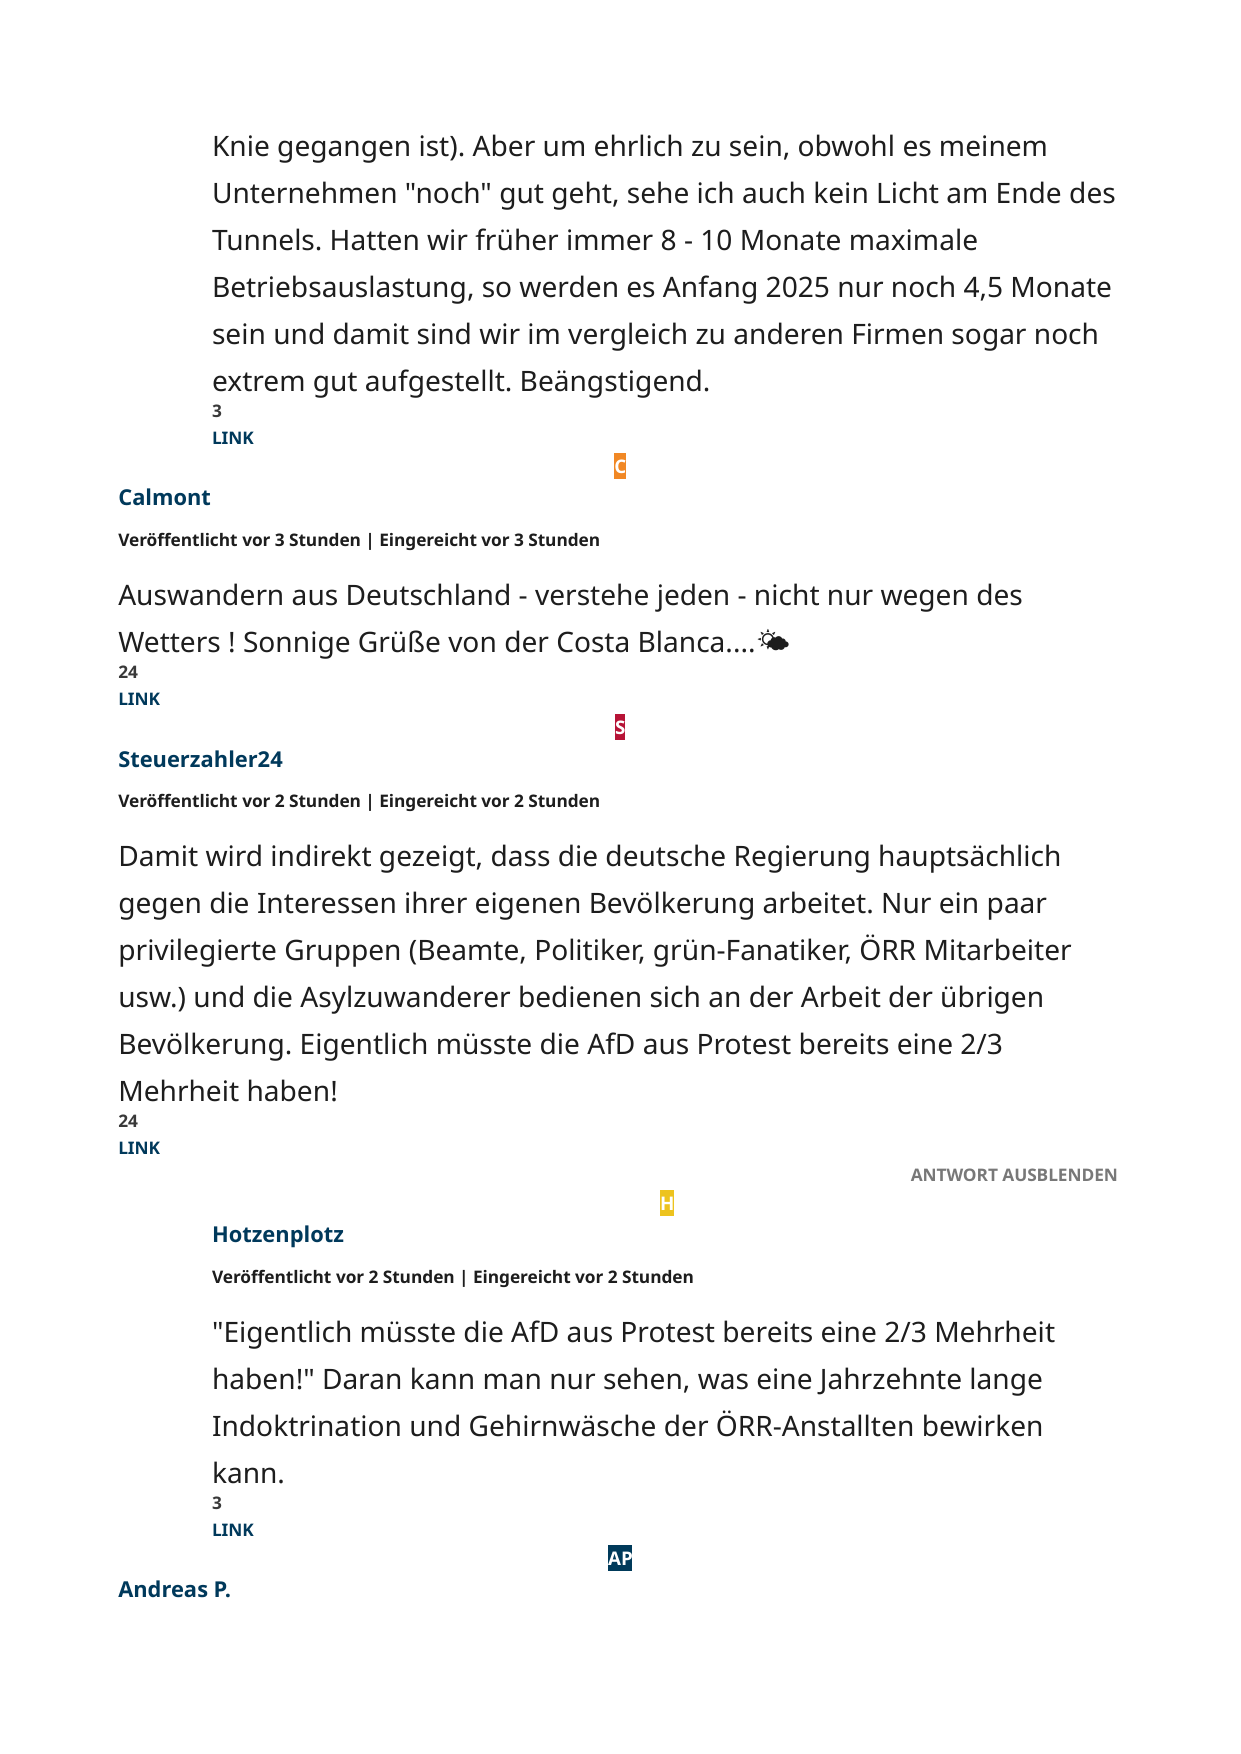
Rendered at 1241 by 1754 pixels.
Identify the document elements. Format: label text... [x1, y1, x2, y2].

text S [118, 714, 1122, 740]
text H [212, 1190, 1122, 1216]
text Knie gegangen ist). Aber um ehrlich zu sein, obwohl es meinem Unternehmen "noch" gut geht, sehe ich auch kein Licht am Ende des Tunnels. Hatten wir früher immer 8 - 10 Monate maximale Betriebsauslastung, so werden es Anfang 2025 nur noch 4,5 Monate sein und damit sind wir im vergleich zu anderen Firmen sogar noch extrem gut aufgestellt. Beängstigend. [212, 118, 1122, 399]
text Andreas P. [118, 1574, 1122, 1604]
text C [118, 453, 1122, 479]
text LINK [118, 1136, 1122, 1160]
text AP [118, 1545, 1122, 1571]
text 24 [118, 661, 1122, 684]
text 3 [212, 399, 1122, 423]
text Steuerzahler24 [118, 744, 1122, 773]
text Veröffentlicht vor 2 Stunden | Eingereicht vor 2 Stunden [118, 789, 1122, 812]
text Veröffentlicht vor 3 Stunden | Eingereicht vor 3 Stunden [118, 528, 1122, 551]
text 3 [212, 1491, 1122, 1515]
text LINK [212, 1518, 1122, 1542]
text Auswandern aus Deutschland - verstehe jeden - nicht nur wegen des Wetters ! Sonnige Grüße von der Costa Blanca....🌤️ [118, 567, 1122, 661]
text LINK [118, 687, 1122, 711]
text LINK [212, 426, 1122, 450]
text ANTWORT AUSBLENDEN [212, 1163, 1122, 1187]
text Veröffentlicht vor 2 Stunden | Eingereicht vor 2 Stunden [212, 1265, 1122, 1288]
text 24 [118, 1109, 1122, 1133]
text Calmont [118, 482, 1122, 512]
text Damit wird indirekt gezeigt, dass die deutsche Regierung hauptsächlich gegen die Interessen ihrer eigenen Bevölkerung arbeitet. Nur ein paar privilegierte Gruppen (Beamte, Politiker, grün-Fanatiker, ÖRR Mitarbeiter usw.) und die Asylzuwanderer bedienen sich an der Arbeit der übrigen Bevölkerung. Eigentlich müsste die AfD aus Protest bereits eine 2/3 Mehrheit haben! [118, 828, 1122, 1109]
text Hotzenplotz [212, 1219, 1122, 1249]
text "Eigentlich müsste die AfD aus Protest bereits eine 2/3 Mehrheit haben!" Daran kann man nur sehen, was eine Jahrzehnte lange Indoktrination und Gehirnwäsche der ÖRR-Anstallten bewirken kann. [212, 1304, 1122, 1491]
